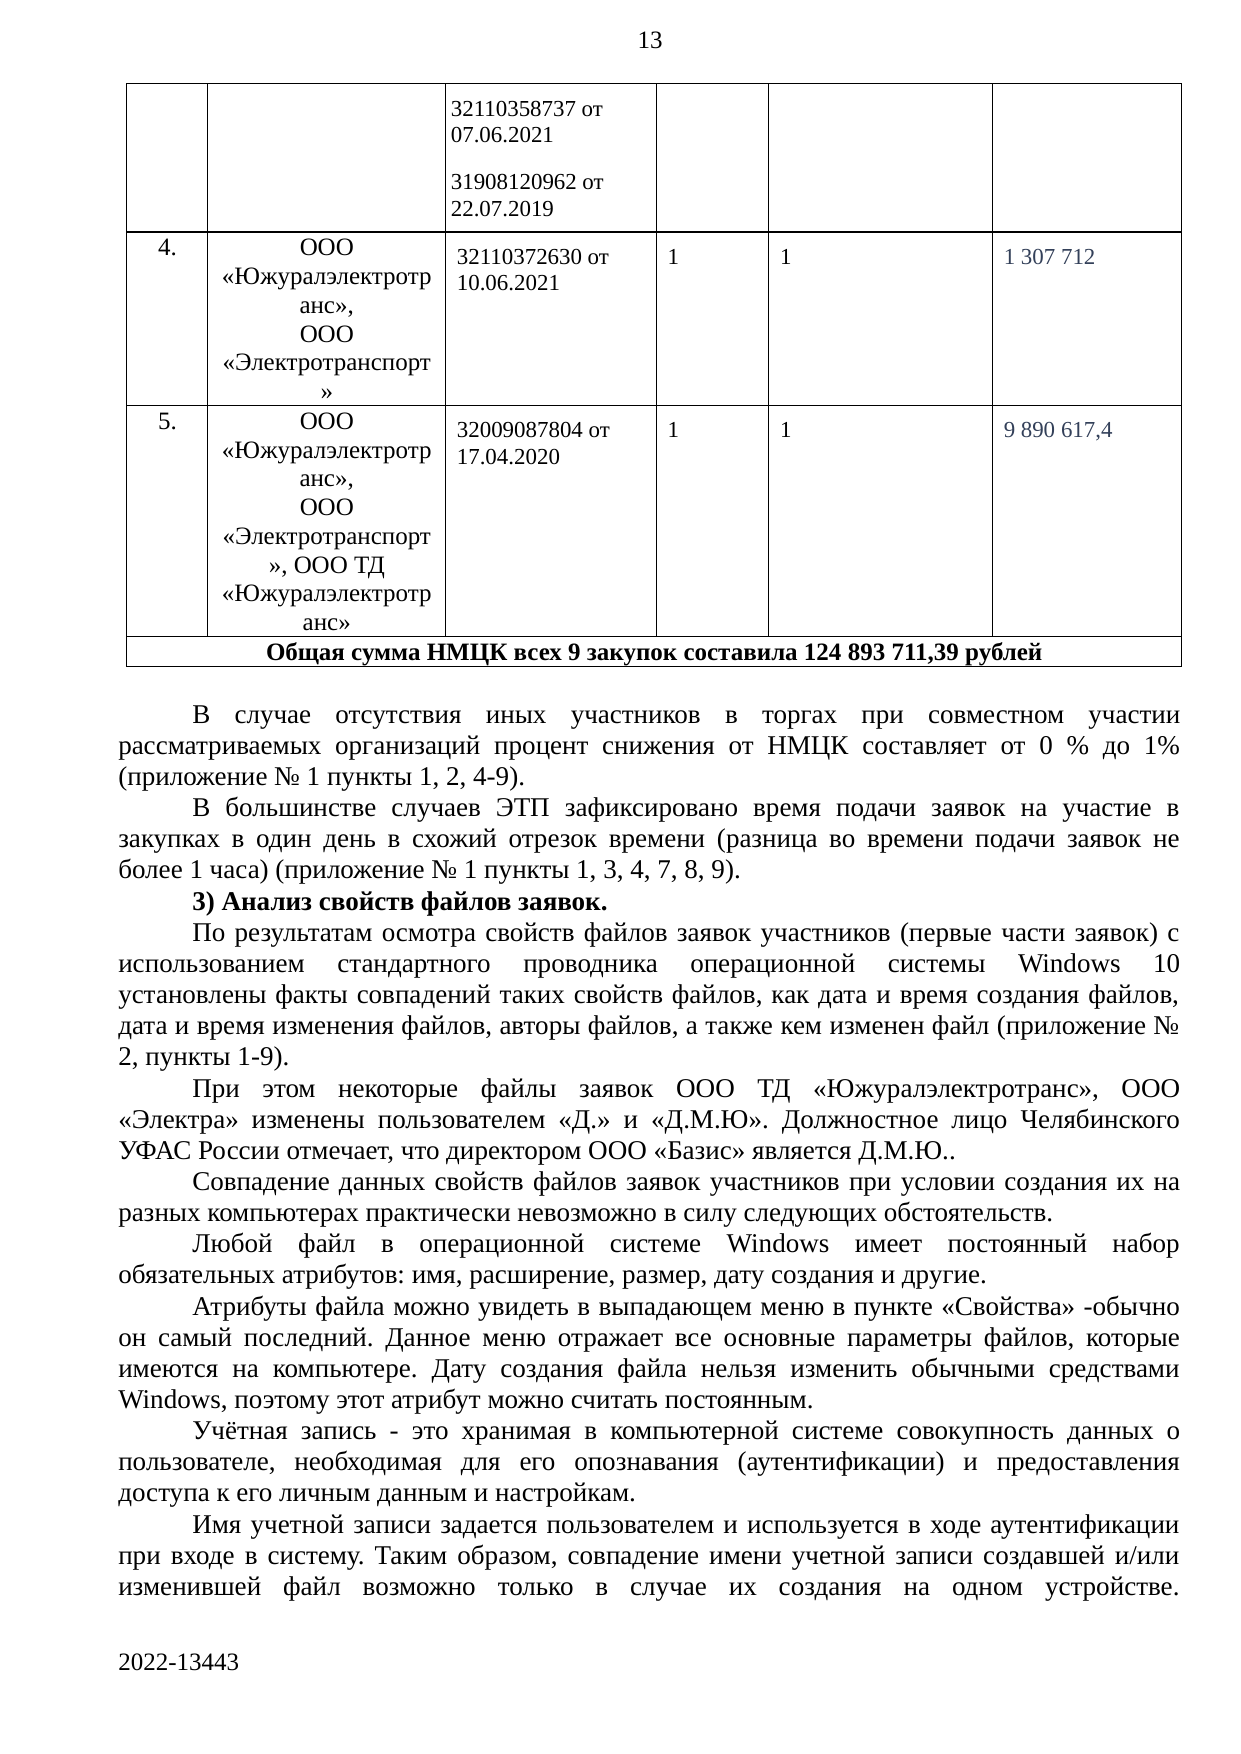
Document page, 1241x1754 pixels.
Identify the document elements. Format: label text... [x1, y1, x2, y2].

text По результатам осмотра свойств файлов заявок участников (первые части заявок) с использованием стандартного проводника операционной системы Windows 10 установлены факты совпадений таких свойств файлов, как дата и время создания файлов, дата и время изменения файлов, авторы файлов, а также кем изменен файл (приложение № 2, пункты 1-9). [118, 916, 1181, 1072]
table_cell 32110372630 от 10.06.2021 [446, 233, 656, 405]
table_cell 1 307 712 [993, 233, 1181, 405]
text При этом некоторые файлы заявок ООО ТД «Южуралэлектротранс», ООО «Электра» изменены пользователем «Д.» и «Д.М.Ю». Должностное лицо Челябинского УФАС России отмечает, что директором ООО «Базис» является Д.М.Ю.. [118, 1072, 1181, 1165]
table_cell [127, 84, 207, 231]
table_cell 32110358737 от 07.06.2021 31908120962 от 22.07.2019 [446, 84, 656, 231]
table_cell Общая сумма НМЦК всех 9 закупок составила 124 893 711,39 рублей [127, 637, 1181, 666]
table_cell [769, 84, 992, 231]
text Любой файл в операционной системе Windows имеет постоянный набор обязательных атрибутов: имя, расширение, размер, дату создания и другие. [118, 1227, 1181, 1290]
table_cell 32009087804 от 17.04.2020 [446, 406, 656, 636]
text 3) Анализ свойств файлов заявок. [118, 885, 1181, 916]
table_cell [208, 84, 445, 231]
table_cell 4. [127, 233, 207, 405]
text В случае отсутствия иных участников в торгах при совместном участии рассматриваемых организаций процент снижения от НМЦК составляет от 0 % до 1% (приложение № 1 пункты 1, 2, 4-9). [118, 698, 1181, 791]
table_cell 5. [127, 406, 207, 636]
table_cell [657, 84, 768, 231]
table_cell 1 [657, 233, 768, 405]
text В большинстве случаев ЭТП зафиксировано время подачи заявок на участие в закупках в один день в схожий отрезок времени (разница во времени подачи заявок не более 1 часа) (приложение № 1 пункты 1, 3, 4, 7, 8, 9). [118, 791, 1181, 885]
table_cell 1 [769, 406, 992, 636]
table_cell 1 [657, 406, 768, 636]
table_cell 9 890 617,4 [993, 406, 1181, 636]
table_cell [993, 84, 1181, 231]
table_cell ООО «Южуралэлектротранс», ООО «Электротранспорт» [208, 233, 445, 405]
text Атрибуты файла можно увидеть в выпадающем меню в пункте «Свойства» -обычно он самый последний. Данное меню отражает все основные параметры файлов, которые имеются на компьютере. Дату создания файла нельзя изменить обычными средствами Windows, поэтому этот атрибут можно считать постоянным. [118, 1290, 1181, 1414]
text Совпадение данных свойств файлов заявок участников при условии создания их на разных компьютерах практически невозможно в силу следующих обстоятельств. [118, 1165, 1181, 1227]
table_cell 1 [769, 233, 992, 405]
text Имя учетной записи задается пользователем и используется в ходе аутентификации при входе в систему. Таким образом, совпадение имени учетной записи создавшей и/или изменившей файл возможно только в случае их создания на одном устройстве. [118, 1508, 1181, 1601]
table_cell ООО «Южуралэлектротранс», ООО «Электротранспорт», ООО ТД «Южуралэлектротранс» [208, 406, 445, 636]
text Учётная запись - это хранимая в компьютерной системе совокупность данных о пользователе, необходимая для его опознавания (аутентификации) и предоставления доступа к его личным данным и настройкам. [118, 1414, 1181, 1508]
